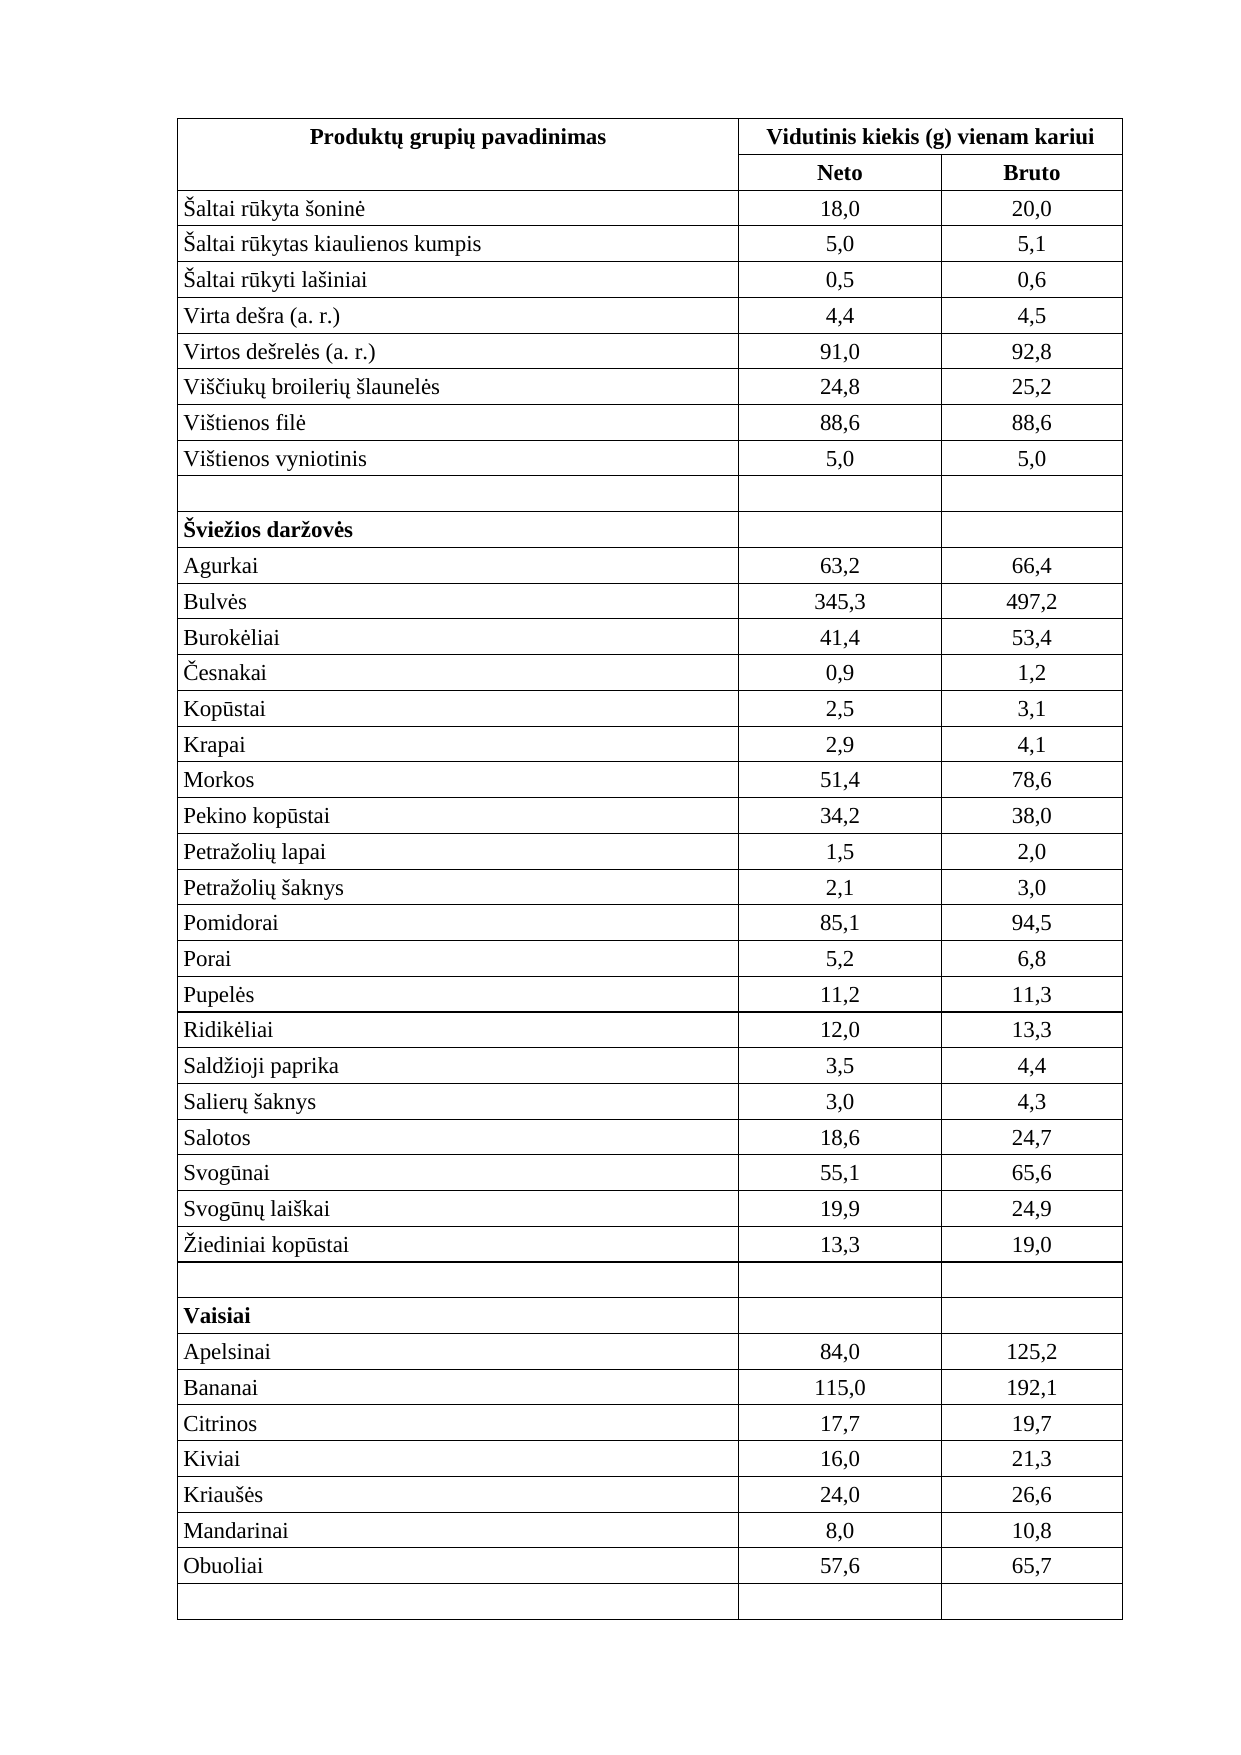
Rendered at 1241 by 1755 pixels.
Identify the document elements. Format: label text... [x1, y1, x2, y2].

table_cell Salierų šaknys [178, 1084, 738, 1118]
table_cell 78,6 [942, 762, 1122, 797]
table_cell Svogūnų laiškai [178, 1191, 738, 1226]
table_cell 19,9 [739, 1191, 941, 1226]
table_cell 92,8 [942, 334, 1122, 368]
table_cell 26,6 [942, 1477, 1122, 1512]
table_cell Šaltai rūkytas kiaulienos kumpis [178, 226, 738, 261]
table_cell [942, 1263, 1122, 1297]
table_cell Bananai [178, 1370, 738, 1404]
table_cell 88,6 [942, 405, 1122, 440]
table_cell 2,9 [739, 727, 941, 761]
table_cell Viščiukų broilerių šlaunelės [178, 369, 738, 404]
table_cell 94,5 [942, 905, 1122, 940]
table_cell [942, 512, 1122, 547]
table_cell [942, 1584, 1122, 1619]
table_cell 66,4 [942, 548, 1122, 583]
table_cell 0,9 [739, 655, 941, 690]
table_cell Pomidorai [178, 905, 738, 940]
table_cell 0,6 [942, 262, 1122, 297]
table_cell [739, 1584, 941, 1619]
table_cell 10,8 [942, 1513, 1122, 1547]
table_cell 8,0 [739, 1513, 941, 1547]
table_cell Šaltai rūkyti lašiniai [178, 262, 738, 297]
table_cell 5,0 [942, 441, 1122, 475]
table_cell 24,9 [942, 1191, 1122, 1226]
table_cell Bruto [942, 155, 1122, 189]
table_cell 84,0 [739, 1334, 941, 1369]
table_cell Vištienos filė [178, 405, 738, 440]
table_cell 3,1 [942, 691, 1122, 726]
table_cell 3,5 [739, 1048, 941, 1083]
table_cell 497,2 [942, 584, 1122, 618]
table_cell Agurkai [178, 548, 738, 583]
table_cell 125,2 [942, 1334, 1122, 1369]
table_cell Porai [178, 941, 738, 976]
table_cell 18,6 [739, 1120, 941, 1154]
table_cell 13,3 [942, 1013, 1122, 1047]
table_cell 16,0 [739, 1441, 941, 1476]
table_cell 12,0 [739, 1013, 941, 1047]
table_cell 63,2 [739, 548, 941, 583]
table_cell 4,5 [942, 298, 1122, 332]
table_cell 38,0 [942, 798, 1122, 833]
table_cell Mandarinai [178, 1513, 738, 1547]
table_cell [178, 476, 738, 511]
table_cell Šviežios daržovės [178, 512, 738, 547]
table_cell Šaltai rūkyta šoninė [178, 191, 738, 225]
table_cell Neto [739, 155, 941, 189]
table_cell 192,1 [942, 1370, 1122, 1404]
table_cell 2,1 [739, 870, 941, 904]
table_cell 6,8 [942, 941, 1122, 976]
table_cell [739, 1263, 941, 1297]
table_cell 4,3 [942, 1084, 1122, 1118]
table_cell Obuoliai [178, 1548, 738, 1583]
table_cell [942, 1298, 1122, 1333]
table_cell Saldžioji paprika [178, 1048, 738, 1083]
table_cell Česnakai [178, 655, 738, 690]
table_cell 5,2 [739, 941, 941, 976]
table_cell 24,8 [739, 369, 941, 404]
table_header Vidutinis kiekis (g) vienam kariui [739, 119, 1122, 154]
table_cell Pupelės [178, 977, 738, 1011]
table_cell 1,5 [739, 834, 941, 868]
table_cell Žiediniai kopūstai [178, 1227, 738, 1261]
table_cell 34,2 [739, 798, 941, 833]
table_cell 4,4 [739, 298, 941, 332]
table_cell Petražolių šaknys [178, 870, 738, 904]
table_cell Krapai [178, 727, 738, 761]
table_cell Svogūnai [178, 1155, 738, 1190]
table_cell 20,0 [942, 191, 1122, 225]
table_cell 65,7 [942, 1548, 1122, 1583]
table_cell 5,1 [942, 226, 1122, 261]
table_cell Petražolių lapai [178, 834, 738, 868]
table_cell Vaisiai [178, 1298, 738, 1333]
table_cell 24,0 [739, 1477, 941, 1512]
table_cell 21,3 [942, 1441, 1122, 1476]
table_cell Vištienos vyniotinis [178, 441, 738, 475]
table_cell 51,4 [739, 762, 941, 797]
table_cell Bulvės [178, 584, 738, 618]
table_cell 18,0 [739, 191, 941, 225]
table_cell [178, 1584, 738, 1619]
table_cell 3,0 [942, 870, 1122, 904]
table_cell 91,0 [739, 334, 941, 368]
table_cell 17,7 [739, 1405, 941, 1440]
table_cell 55,1 [739, 1155, 941, 1190]
table_cell 53,4 [942, 619, 1122, 654]
table_cell [178, 1263, 738, 1297]
table_cell Ridikėliai [178, 1013, 738, 1047]
table_cell 1,2 [942, 655, 1122, 690]
table_cell 3,0 [739, 1084, 941, 1118]
table_cell Burokėliai [178, 619, 738, 654]
table_cell Morkos [178, 762, 738, 797]
table_cell 0,5 [739, 262, 941, 297]
table_cell [942, 476, 1122, 511]
table_cell Virtos dešrelės (a. r.) [178, 334, 738, 368]
table_cell Citrinos [178, 1405, 738, 1440]
table_cell 5,0 [739, 441, 941, 475]
table_cell 19,0 [942, 1227, 1122, 1261]
table_cell 65,6 [942, 1155, 1122, 1190]
table_cell 88,6 [739, 405, 941, 440]
table_cell 11,2 [739, 977, 941, 1011]
table_cell 5,0 [739, 226, 941, 261]
table_cell Apelsinai [178, 1334, 738, 1369]
table_cell 19,7 [942, 1405, 1122, 1440]
table_cell 13,3 [739, 1227, 941, 1261]
table_cell Kopūstai [178, 691, 738, 726]
table_cell [739, 476, 941, 511]
table_cell Pekino kopūstai [178, 798, 738, 833]
table_cell 25,2 [942, 369, 1122, 404]
table_cell 11,3 [942, 977, 1122, 1011]
table_cell [739, 512, 941, 547]
table_cell 4,1 [942, 727, 1122, 761]
table_cell 2,0 [942, 834, 1122, 868]
table_cell 2,5 [739, 691, 941, 726]
table_cell 24,7 [942, 1120, 1122, 1154]
table_cell Kiviai [178, 1441, 738, 1476]
table_cell Salotos [178, 1120, 738, 1154]
table_cell 41,4 [739, 619, 941, 654]
table_cell 57,6 [739, 1548, 941, 1583]
table_cell 345,3 [739, 584, 941, 618]
table_cell Virta dešra (a. r.) [178, 298, 738, 332]
table_cell Kriaušės [178, 1477, 738, 1512]
table_cell 85,1 [739, 905, 941, 940]
table_cell [739, 1298, 941, 1333]
table_cell 115,0 [739, 1370, 941, 1404]
table_cell 4,4 [942, 1048, 1122, 1083]
table_header Produktų grupių pavadinimas [178, 119, 738, 189]
